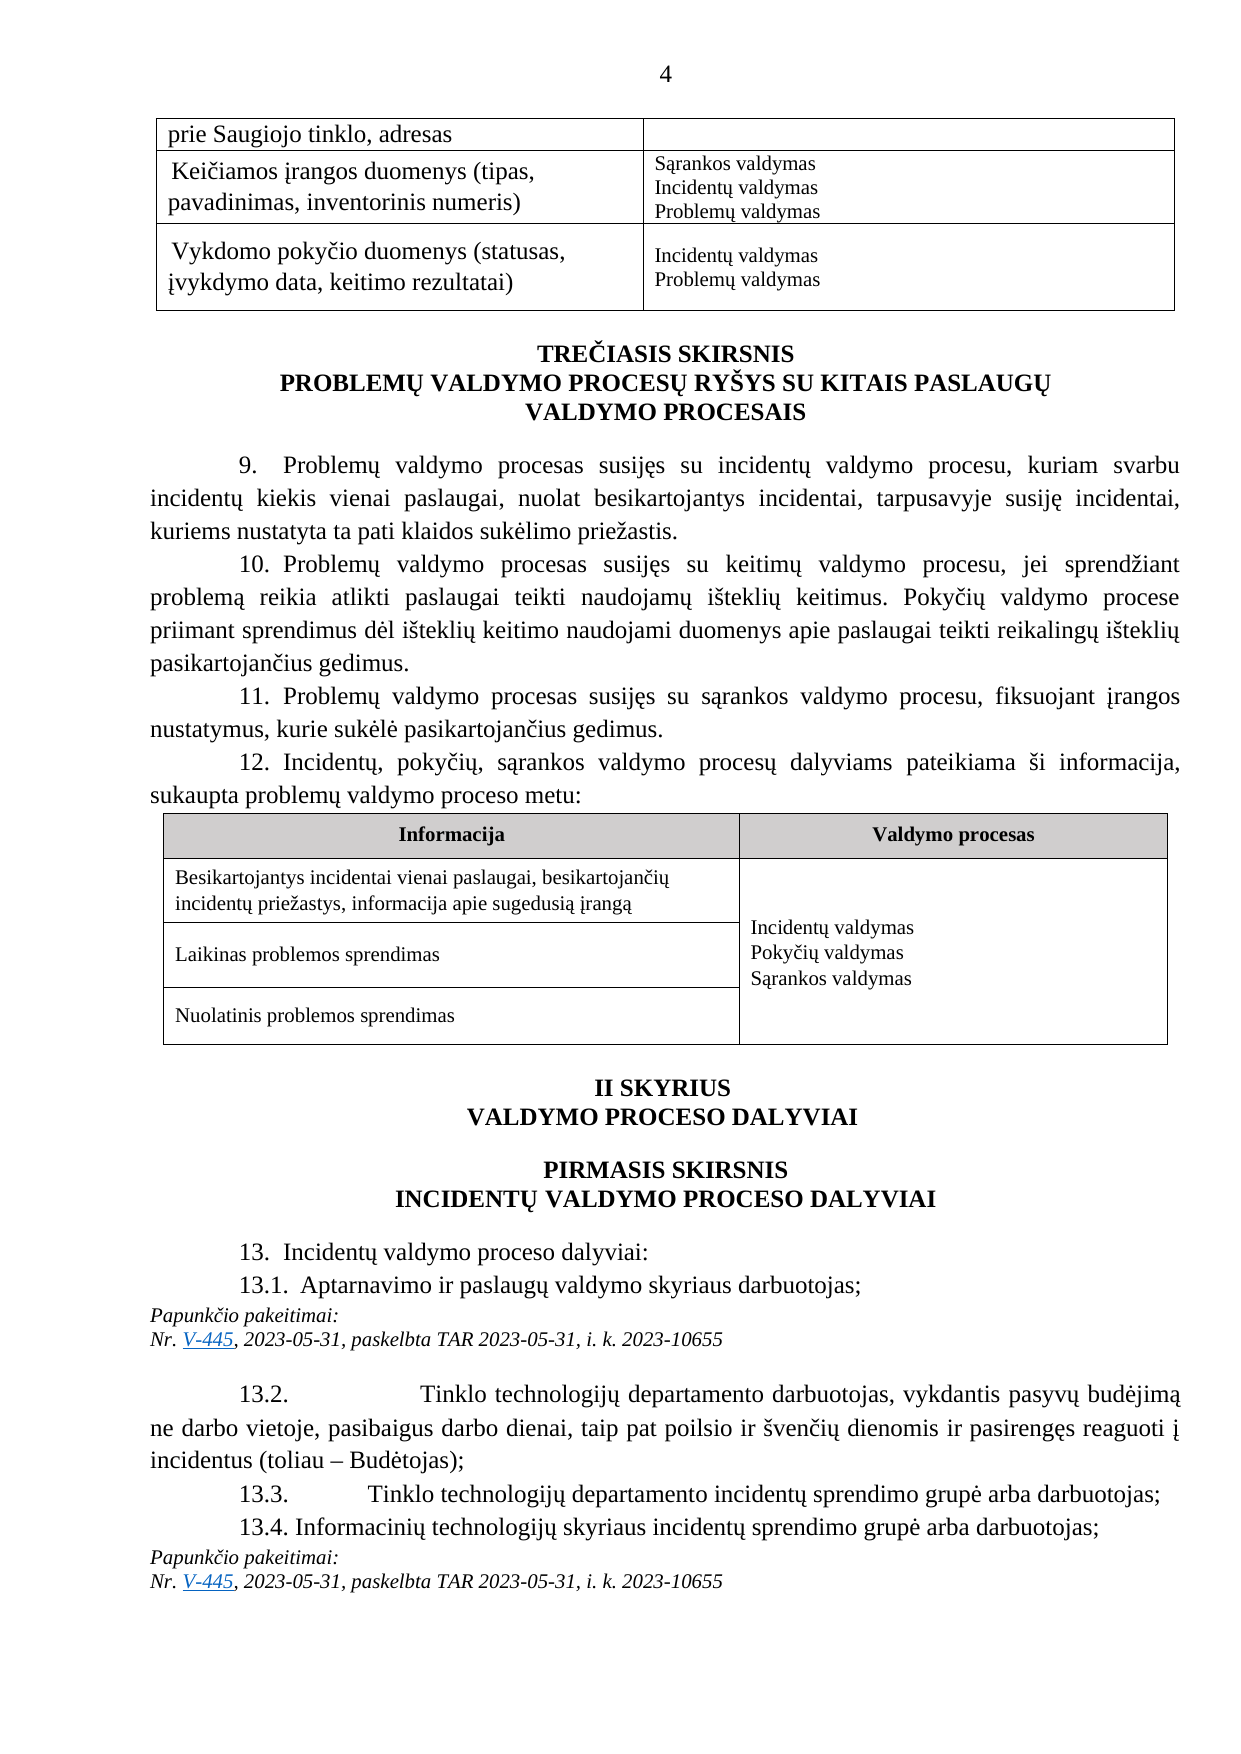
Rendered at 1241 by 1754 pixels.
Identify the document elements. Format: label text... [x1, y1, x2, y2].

text 13. Incidentų valdymo proceso dalyviai: [150, 1237, 1181, 1265]
text II SKYRIUS [150, 1073, 1181, 1102]
text Nr. V-445, 2023-05-31, paskelbta TAR 2023-05-31, i. k. 2023-10655 [150, 1569, 1181, 1593]
text PROBLEMŲ VALDYMO PROCESŲ RYŠYS SU KITAIS PASLAUGŲ [150, 368, 1181, 397]
text 13.4. Informacinių technologijų skyriaus incidentų sprendimo grupė arba darbuotojas; [232, 1512, 1181, 1540]
text 13.1. Aptarnavimo ir paslaugų valdymo skyriaus darbuotojas; [232, 1270, 1181, 1298]
text Papunkčio pakeitimai: [150, 1545, 1181, 1569]
table_cell Incidentų valdymas Pokyčių valdymas Sąrankos valdymas [740, 859, 1167, 1044]
table_cell Nuolatinis problemos sprendimas [164, 988, 739, 1044]
text 11. Problemų valdymo procesas susijęs su sąrankos valdymo procesu, fiksuojant įrangos nustatymus, kurie sukėlė pasikartojančius gedimus. [150, 681, 1181, 743]
table_cell Incidentų valdymas Problemų valdymas [644, 224, 1174, 310]
text 12. Incidentų, pokyčių, sąrankos valdymo procesų dalyviams pateikiama ši informacija, sukaupta problemų valdymo proceso metu: [150, 747, 1181, 809]
table_cell Sąrankos valdymas Incidentų valdymas Problemų valdymas [644, 151, 1174, 223]
text Papunkčio pakeitimai: [150, 1303, 1181, 1327]
table_cell prie Saugiojo tinklo, adresas [157, 119, 643, 150]
text PIRMASIS SKIRSNIS [150, 1155, 1181, 1184]
text 13.2. Tinklo technologijų departamento darbuotojas, vykdantis pasyvų budėjimą ne darbo vietoje, pasibaigus darbo dienai, taip pat poilsio ir švenčių dienomis ir pasirengęs reaguoti į incidentus (toliau – Budėtojas); [150, 1379, 1181, 1474]
text VALDYMO PROCESO DALYVIAI [150, 1102, 1181, 1131]
text TREČIASIS SKIRSNIS [150, 339, 1181, 368]
text VALDYMO PROCESAIS [150, 397, 1181, 426]
text Nr. V-445, 2023-05-31, paskelbta TAR 2023-05-31, i. k. 2023-10655 [150, 1327, 1181, 1351]
table_cell Vykdomo pokyčio duomenys (statusas, įvykdymo data, keitimo rezultatai) [157, 224, 643, 310]
text INCIDENTŲ VALDYMO PROCESO DALYVIAI [150, 1184, 1181, 1213]
table_cell Besikartojantys incidentai vienai paslaugai, besikartojančių incidentų priežastys, informacija apie sugedusią įrangą [164, 859, 739, 922]
text 10. Problemų valdymo procesas susijęs su keitimų valdymo procesu, jei sprendžiant problemą reikia atlikti paslaugai teikti naudojamų išteklių keitimus. Pokyčių valdymo procese priimant sprendimus dėl išteklių keitimo naudojami duomenys apie paslaugai teikti reikalingų išteklių pasikartojančius gedimus. [150, 549, 1181, 677]
table_cell Laikinas problemos sprendimas [164, 923, 739, 987]
table_header Informacija [164, 814, 739, 858]
table_header Valdymo procesas [740, 814, 1167, 858]
table_cell Keičiamos įrangos duomenys (tipas, pavadinimas, inventorinis numeris) [157, 151, 643, 223]
text 13.3. Tinklo technologijų departamento incidentų sprendimo grupė arba darbuotojas; [232, 1479, 1181, 1507]
text 9. Problemų valdymo procesas susijęs su incidentų valdymo procesu, kuriam svarbu incidentų kiekis vienai paslaugai, nuolat besikartojantys incidentai, tarpusavyje susiję incidentai, kuriems nustatyta ta pati klaidos sukėlimo priežastis. [150, 450, 1181, 545]
table_cell [644, 119, 1174, 150]
